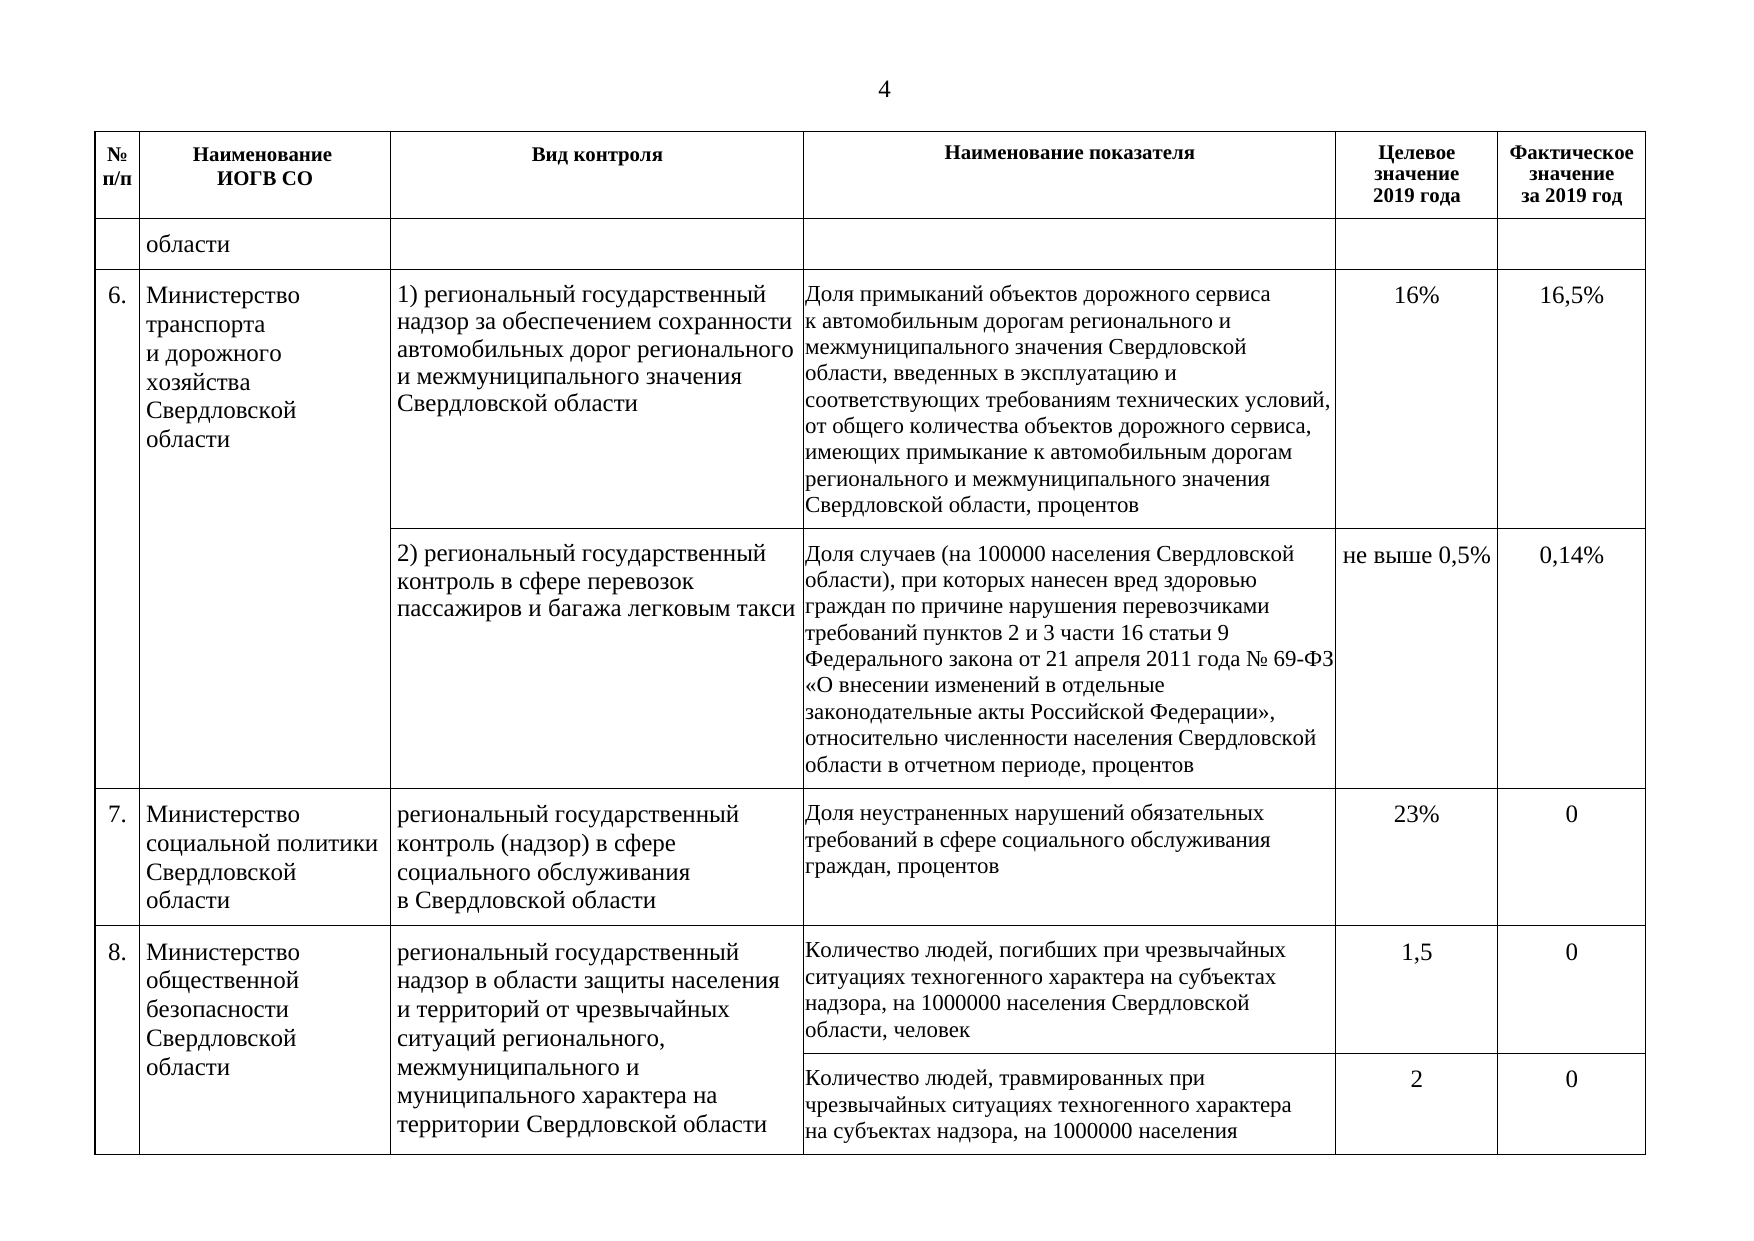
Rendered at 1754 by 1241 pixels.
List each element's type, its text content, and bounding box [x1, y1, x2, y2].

table_header Наименование ИОГВ СО [140, 132, 390, 218]
table_cell [1336, 219, 1497, 269]
table_cell 0 [1498, 926, 1645, 1053]
table_cell 0 [1498, 1054, 1645, 1154]
table_cell Министерство социальной политики Свердловской области [140, 789, 390, 925]
table_cell 0,14% [1498, 529, 1645, 788]
table_cell 23% [1336, 789, 1497, 925]
table_header Фактическое значение за 2019 год [1498, 132, 1645, 218]
table_cell 2 [1336, 1054, 1497, 1154]
table_header Вид контроля [391, 132, 803, 218]
table_cell Министерство общественной безопасности Свердловской области [140, 926, 390, 1154]
table_cell [96, 219, 139, 269]
table_cell 16,5% [1498, 270, 1645, 528]
table_cell 0 [1498, 789, 1645, 925]
table_cell 6. [96, 270, 139, 788]
table_cell 2) региональный государственный контроль в сфере перевозок пассажиров и багажа легковым такси [391, 529, 803, 788]
table_cell Доля случаев (на 100000 населения Свердловской области), при которых нанесен вред здоровью граждан по причине нарушения перевозчиками требований пунктов 2 и 3 части 16 статьи 9 Федерального закона от 21 апреля 2011 года № 69-ФЗ «О внесении изменений в отдельные законодательные акты Российской Федерации», относительно численности населения Свердловской области в отчетном периоде, процентов [804, 529, 1335, 788]
table_cell [391, 219, 803, 269]
table_header Целевое значение 2019 года [1336, 132, 1497, 218]
table_cell 8. [96, 926, 139, 1154]
table_cell Доля примыканий объектов дорожного сервиса к автомобильным дорогам регионального и межмуниципального значения Свердловской области, введенных в эксплуатацию и соответствующих требованиям технических условий, от общего количества объектов дорожного сервиса, имеющих примыкание к автомобильным дорогам регионального и межмуниципального значения Свердловской области, процентов [804, 270, 1335, 528]
table_header Наименование показателя [804, 132, 1335, 218]
table_cell области [140, 219, 390, 269]
table_cell Министерство транспорта и дорожного хозяйства Свердловской области [140, 270, 390, 788]
table_cell [804, 219, 1335, 269]
table_header № п/п [96, 132, 139, 218]
table_cell 1) региональный государственный надзор за обеспечением сохранности автомобильных дорог регионального и межмуниципального значения Свердловской области [391, 270, 803, 528]
table_cell 16% [1336, 270, 1497, 528]
table_cell региональный государственный надзор в области защиты населения и территорий от чрезвычайных ситуаций регионального, межмуниципального и муниципального характера на территории Свердловской области [391, 926, 803, 1154]
table_cell Количество людей, погибших при чрезвычайных ситуациях техногенного характера на субъектах надзора, на 1000000 населения Свердловской области, человек [804, 926, 1335, 1053]
table_cell региональный государственный контроль (надзор) в сфере социального обслуживания в Свердловской области [391, 789, 803, 925]
table_cell 1,5 [1336, 926, 1497, 1053]
table_cell 7. [96, 789, 139, 925]
table_cell Доля неустраненных нарушений обязательных требований в сфере социального обслуживания граждан, процентов [804, 789, 1335, 925]
table_cell Количество людей, травмированных при чрезвычайных ситуациях техногенного характера на субъектах надзора, на 1000000 населения [804, 1054, 1335, 1154]
table_cell [1498, 219, 1645, 269]
table_cell не выше 0,5% [1336, 529, 1497, 788]
